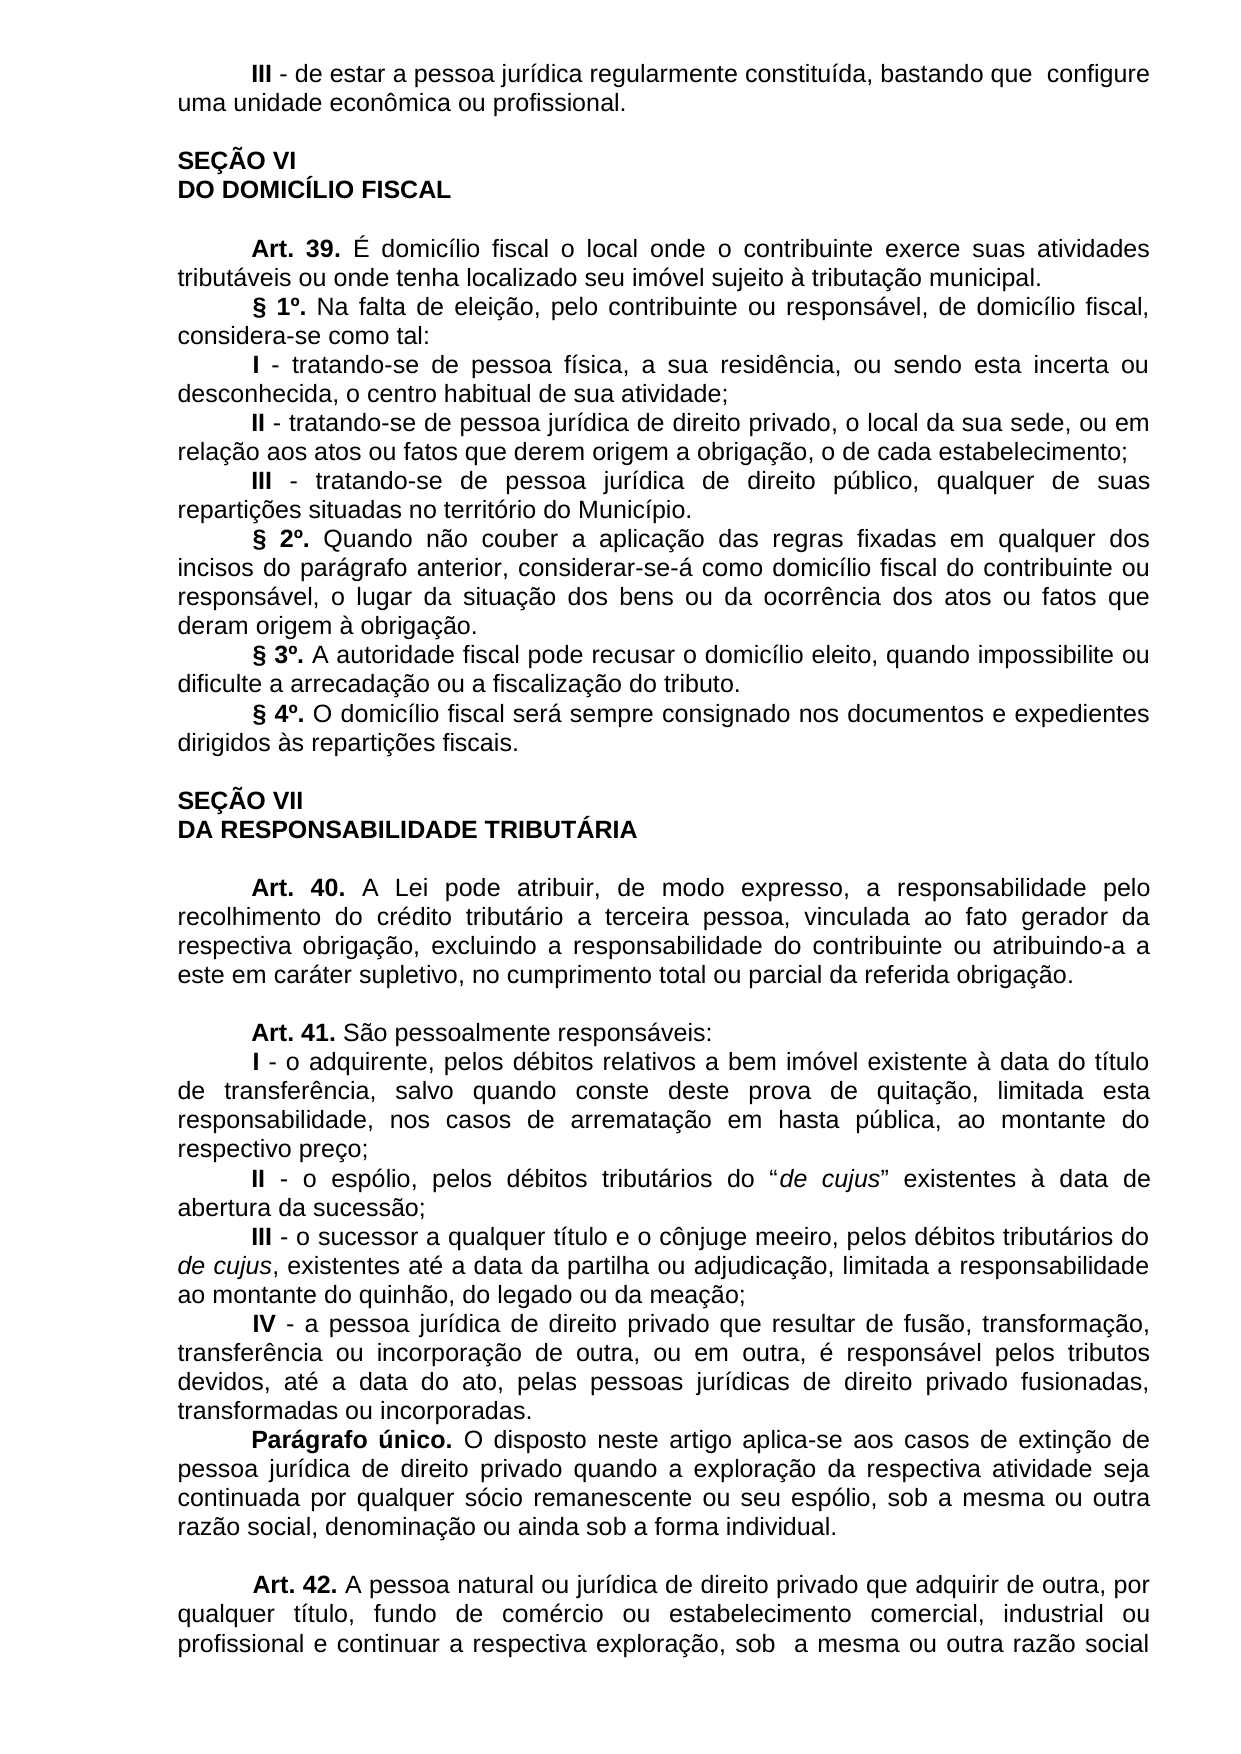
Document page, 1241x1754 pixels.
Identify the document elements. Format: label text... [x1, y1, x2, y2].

text Seção VII [177, 786, 1152, 815]
text IV - a pessoa jurídica de direito privado que resultar de fusão, transformação, transferência ou incorporação de outra, ou em outra, é responsável pelos tributos devidos, até a data do ato, pelas pessoas jurídicas de direito privado fusionadas, transformadas ou incorporadas. [177, 1309, 1152, 1425]
text III - de estar a pessoa jurídica regularmente constituída, bastando que configure uma unidade econômica ou profissional. [177, 59, 1152, 117]
text III - tratando-se de pessoa jurídica de direito público, qualquer de suas repartições situadas no território do Município. [177, 466, 1152, 524]
text II - tratando-se de pessoa jurídica de direito privado, o local da sua sede, ou em relação aos atos ou fatos que derem origem a obrigação, o de cada estabelecimento; [177, 408, 1152, 466]
text § 3º. A autoridade fiscal pode recusar o domicílio eleito, quando impossibilite ou dificulte a arrecadação ou a fiscalização do tributo. [177, 640, 1152, 698]
text § 4º. O domicílio fiscal será sempre consignado nos documentos e expedientes dirigidos às repartições fiscais. [177, 698, 1152, 757]
text III - o sucessor a qualquer título e o cônjuge meeiro, pelos débitos tributários do de cujus, existentes até a data da partilha ou adjudicação, limitada a responsabilidade ao montante do quinhão, do legado ou da meação; [177, 1222, 1152, 1309]
text II - o espólio, pelos débitos tributários do “de cujus” existentes à data de abertura da sucessão; [177, 1163, 1152, 1222]
text Art. 40. A Lei pode atribuir, de modo expresso, a responsabilidade pelo recolhimento do crédito tributário a terceira pessoa, vinculada ao fato gerador da respectiva obrigação, excluindo a responsabilidade do contribuinte ou atribuindo-a a este em caráter supletivo, no cumprimento total ou parcial da referida obrigação. [177, 873, 1152, 989]
text § 2º. Quando não couber a aplicação das regras fixadas em qualquer dos incisos do parágrafo anterior, considerar-se-á como domicílio fiscal do contribuinte ou responsável, o lugar da situação dos bens ou da ocorrência dos atos ou fatos que deram origem à obrigação. [177, 524, 1152, 640]
text Do Domicílio Fiscal [177, 175, 1152, 204]
text I - tratando-se de pessoa física, a sua residência, ou sendo esta incerta ou desconhecida, o centro habitual de sua atividade; [177, 350, 1152, 408]
text Art. 42. A pessoa natural ou jurídica de direito privado que adquirir de outra, por qualquer título, fundo de comércio ou estabelecimento comercial, industrial ou profissional e continuar a respectiva exploração, sob a mesma ou outra razão social [177, 1570, 1152, 1657]
text Da Responsabilidade Tributária [177, 815, 1152, 844]
text Seção VI [177, 146, 1152, 175]
text Parágrafo único. O disposto neste artigo aplica-se aos casos de extinção de pessoa jurídica de direito privado quando a exploração da respectiva atividade seja continuada por qualquer sócio remanescente ou seu espólio, sob a mesma ou outra razão social, denominação ou ainda sob a forma individual. [177, 1425, 1152, 1541]
text I - o adquirente, pelos débitos relativos a bem imóvel existente à data do título de transferência, salvo quando conste deste prova de quitação, limitada esta responsabilidade, nos casos de arrematação em hasta pública, ao montante do respectivo preço; [177, 1047, 1152, 1163]
text Art. 39. É domicílio fiscal o local onde o contribuinte exerce suas atividades tributáveis ou onde tenha localizado seu imóvel sujeito à tributação municipal. [177, 233, 1152, 292]
text § 1º. Na falta de eleição, pelo contribuinte ou responsável, de domicílio fiscal, considera-se como tal: [177, 292, 1152, 350]
text Art. 41. São pessoalmente responsáveis: [177, 1018, 1152, 1047]
